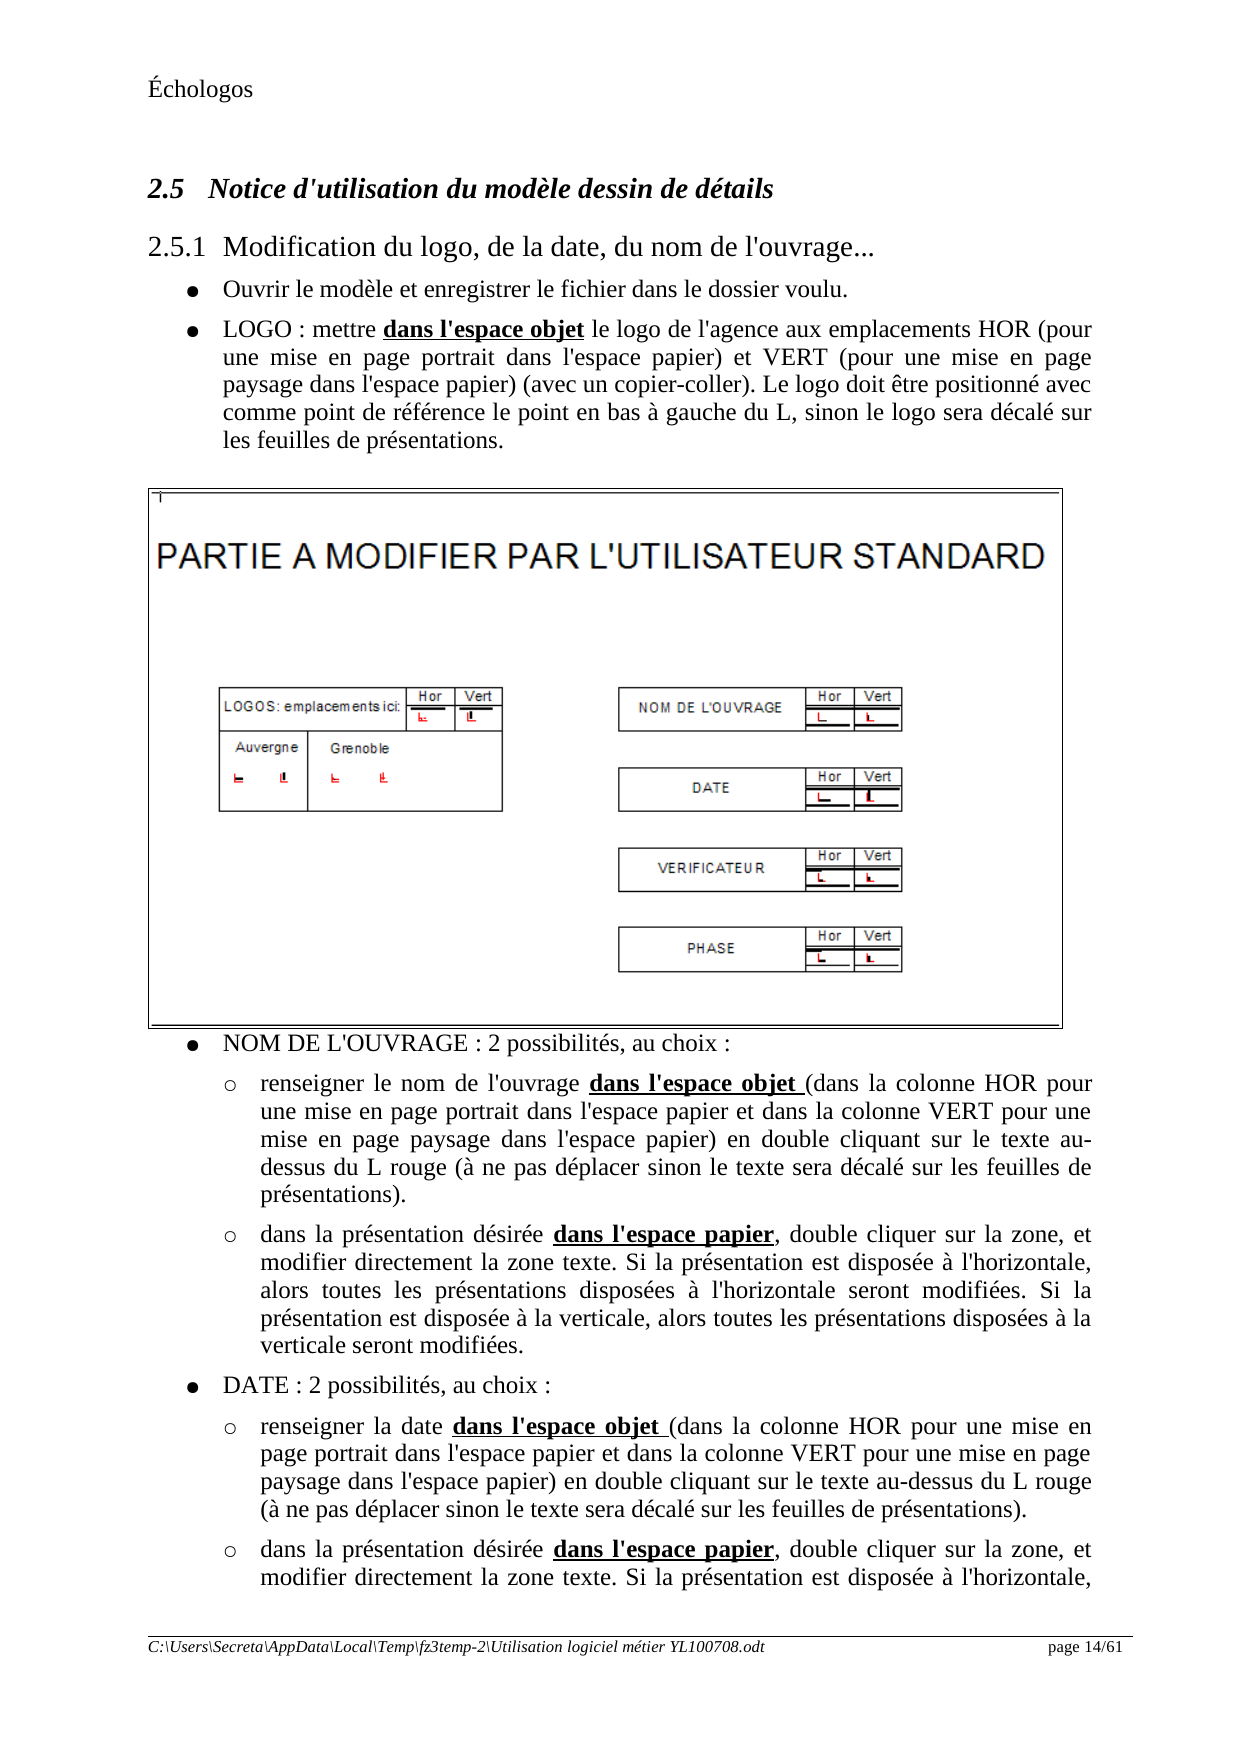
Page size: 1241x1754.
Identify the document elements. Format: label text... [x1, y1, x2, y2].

list DATE : 2 possibilités, au choix : [185, 1372, 1092, 1399]
list Ouvrir le modèle et enregistrer le fichier dans le dossier voulu. [185, 275, 1092, 302]
subtitle Modification du logo, de la date, du nom de l'ouvrage... [148, 230, 1092, 262]
picture [151, 491, 1060, 1026]
subtitle Notice d'utilisation du modèle dessin de détails [148, 173, 1092, 205]
list NOM DE L'OUVRAGE : 2 possibilités, au choix : [185, 466, 1092, 1057]
list dans la présentation désirée dans l'espace papier, double cliquer sur la zone, et modifier directement la zone texte. Si la présentation est disposée à l'horizontale, alors toutes les présentations disposées à l'horizontale seront modifiées. Si la présentation est disposée à la verticale, alors toutes les présentations disposées à la verticale seront modifiées. [223, 1221, 1092, 1359]
list renseigner la date dans l'espace objet (dans la colonne HOR pour une mise en page portrait dans l'espace papier et dans la colonne VERT pour une mise en page paysage dans l'espace papier) en double cliquant sur le texte au-dessus du L rouge (à ne pas déplacer sinon le texte sera décalé sur les feuilles de présentations). [223, 1412, 1092, 1523]
list renseigner le nom de l'ouvrage dans l'espace objet (dans la colonne HOR pour une mise en page portrait dans l'espace papier et dans la colonne VERT pour une mise en page paysage dans l'espace papier) en double cliquant sur le texte au-dessus du L rouge (à ne pas déplacer sinon le texte sera décalé sur les feuilles de présentations). [223, 1069, 1092, 1208]
list dans la présentation désirée dans l'espace papier, double cliquer sur la zone, et modifier directement la zone texte. Si la présentation est disposée à l'horizontale, [223, 1535, 1092, 1591]
list LOGO : mettre dans l'espace objet le logo de l'agence aux emplacements HOR (pour une mise en page portrait dans l'espace papier) et VERT (pour une mise en page paysage dans l'espace papier) (avec un copier-coller). Le logo doit être positionné avec comme point de référence le point en bas à gauche du L, sinon le logo sera décalé sur les feuilles de présentations. [185, 315, 1092, 453]
